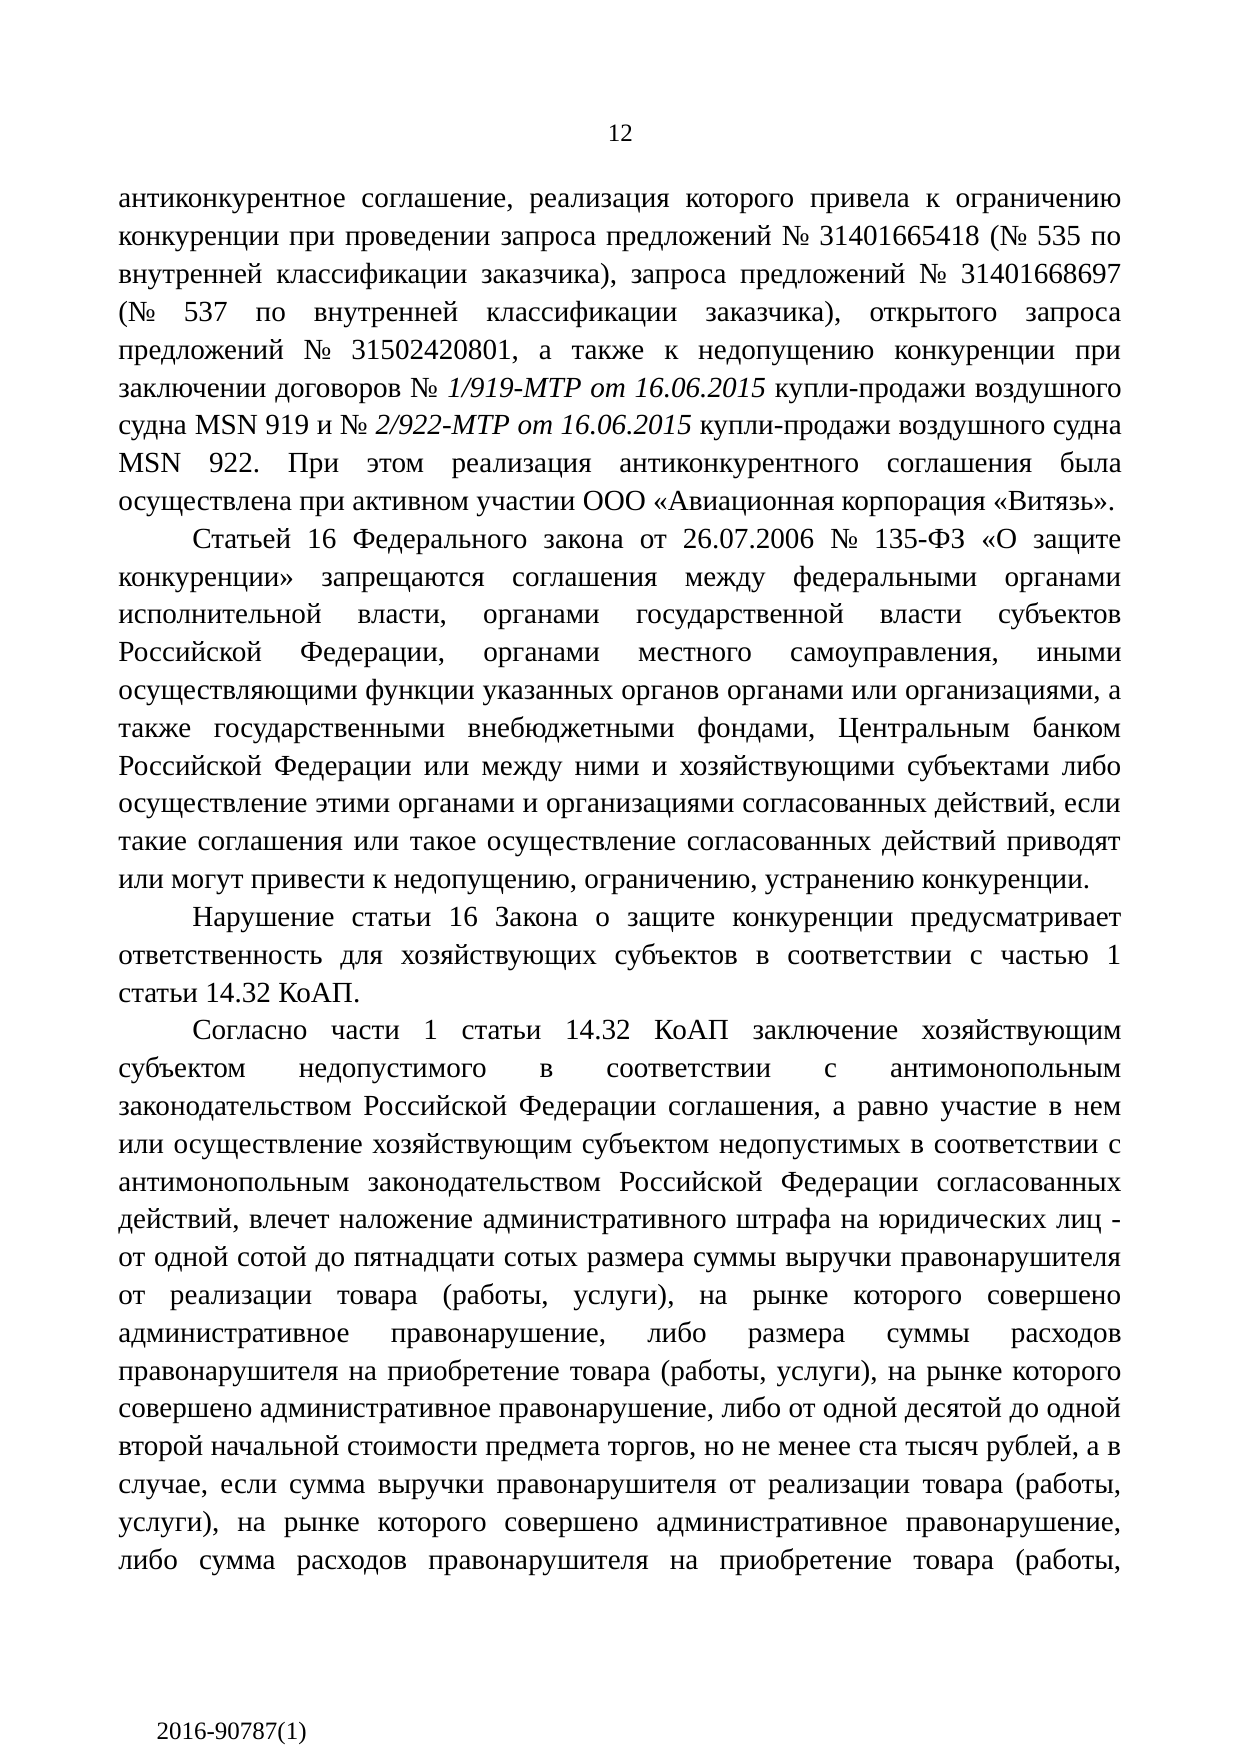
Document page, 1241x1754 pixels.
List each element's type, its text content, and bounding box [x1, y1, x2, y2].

text антиконкурентное соглашение, реализация которого привела к ограничению конкуренции при проведении запроса предложений № 31401665418 (№ 535 по внутренней классификации заказчика), запроса предложений № 31401668697 (№ 537 по внутренней классификации заказчика), открытого запроса предложений № 31502420801, а также к недопущению конкуренции при заключении договоров № 1/919-МТР от 16.06.2015 купли-продажи воздушного судна MSN 919 и № 2/922-МТР от 16.06.2015 купли-продажи воздушного судна MSN 922. При этом реализация антиконкурентного соглашения была осуществлена при активном участии ООО «Авиационная корпорация «Витязь». [118, 176, 1122, 517]
text Согласно части 1 статьи 14.32 КоАП заключение хозяйствующим субъектом недопустимого в соответствии с антимонопольным законодательством Российской Федерации соглашения, а равно участие в нем или осуществление хозяйствующим субъектом недопустимых в соответствии с антимонопольным законодательством Российской Федерации согласованных действий, влечет наложение административного штрафа на юридических лиц - от одной сотой до пятнадцати сотых размера суммы выручки правонарушителя от реализации товара (работы, услуги), на рынке которого совершено административное правонарушение, либо размера суммы расходов правонарушителя на приобретение товара (работы, услуги), на рынке которого совершено административное правонарушение, либо от одной десятой до одной второй начальной стоимости предмета торгов, но не менее ста тысяч рублей, а в случае, если сумма выручки правонарушителя от реализации товара (работы, услуги), на рынке которого совершено административное правонарушение, либо сумма расходов правонарушителя на приобретение товара (работы, [118, 1008, 1122, 1575]
text Нарушение статьи 16 Закона о защите конкуренции предусматривает ответственность для хозяйствующих субъектов в соответствии с частью 1 статьи 14.32 КоАП. [118, 895, 1122, 1008]
text Статьей 16 Федерального закона от 26.07.2006 № 135-ФЗ «О защите конкуренции» запрещаются соглашения между федеральными органами исполнительной власти, органами государственной власти субъектов Российской Федерации, органами местного самоуправления, иными осуществляющими функции указанных органов органами или организациями, а также государственными внебюджетными фондами, Центральным банком Российской Федерации или между ними и хозяйствующими субъектами либо осуществление этими органами и организациями согласованных действий, если такие соглашения или такое осуществление согласованных действий приводят или могут привести к недопущению, ограничению, устранению конкуренции. [118, 517, 1122, 895]
